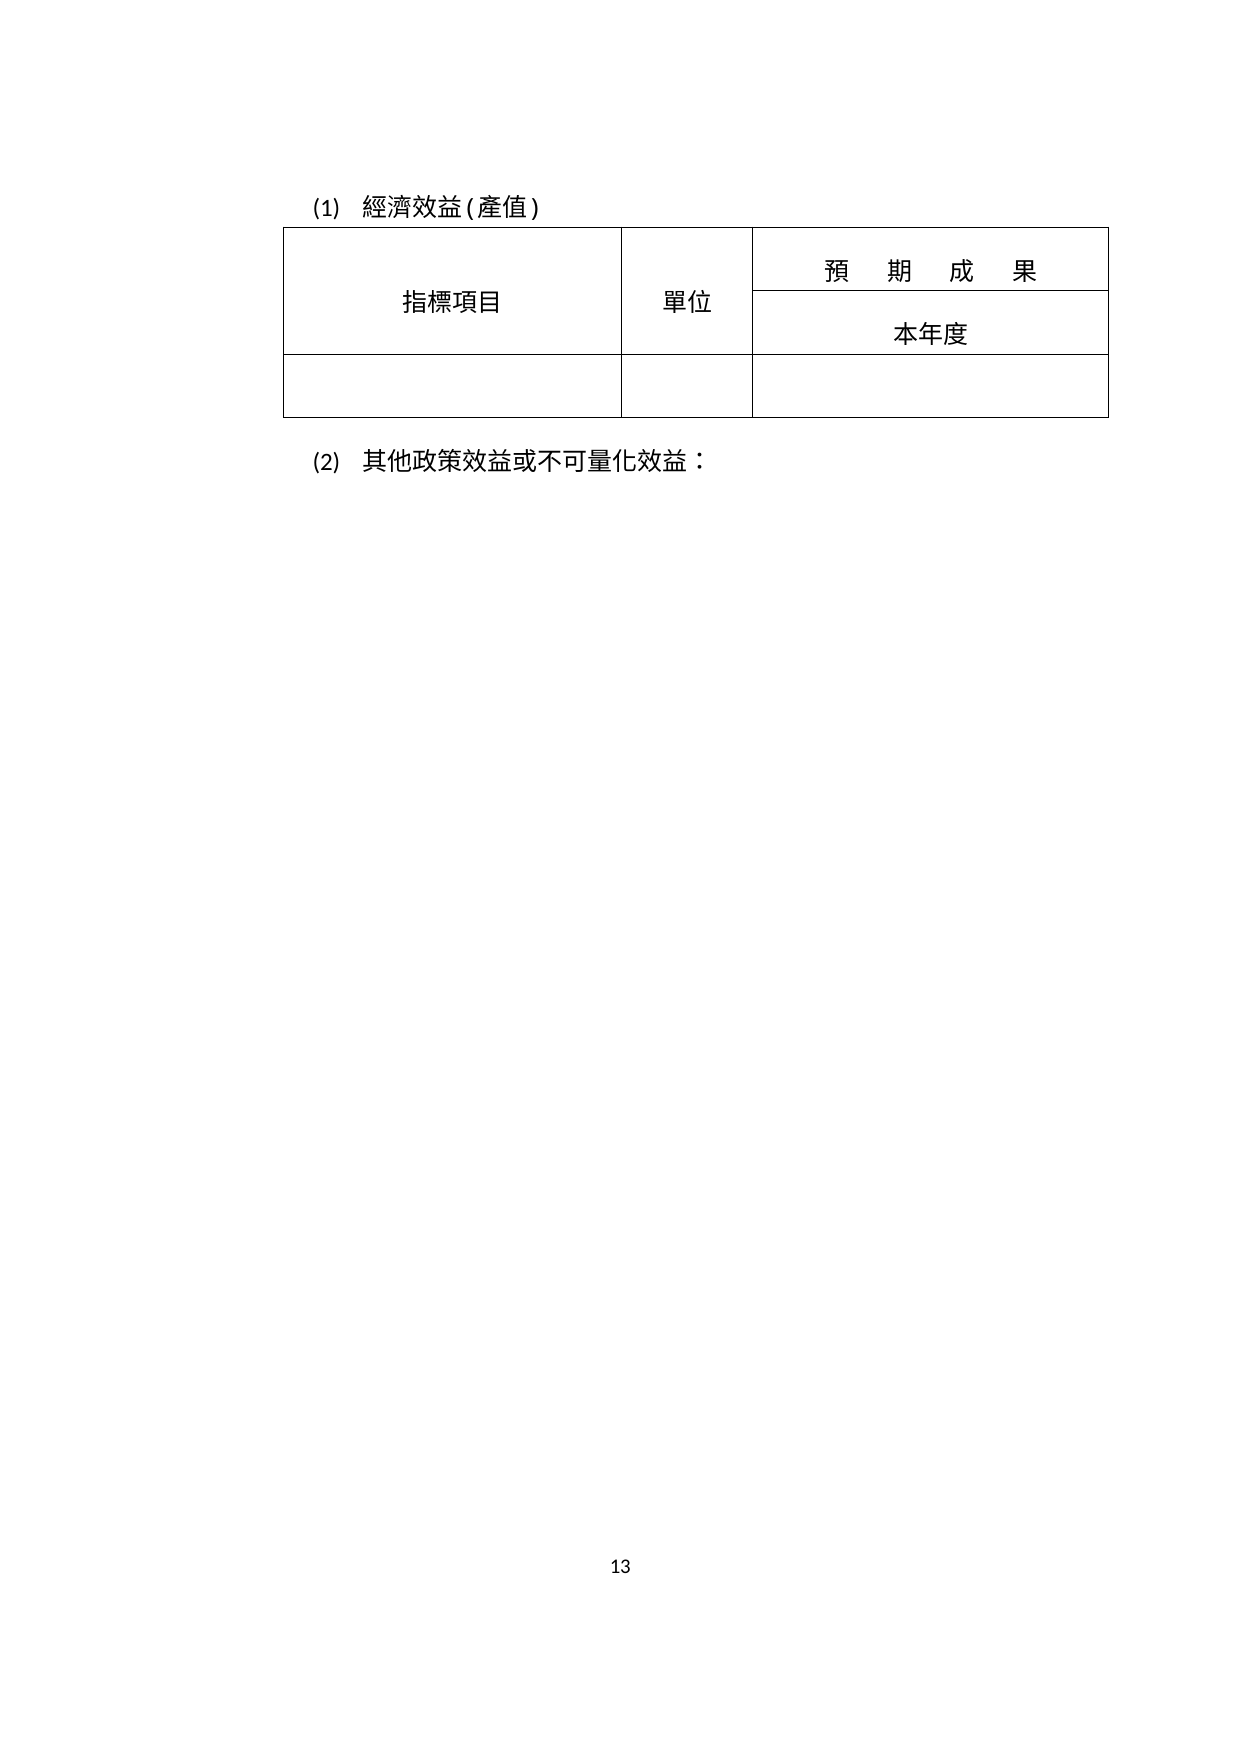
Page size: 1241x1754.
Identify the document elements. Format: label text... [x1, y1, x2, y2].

table_cell [622, 355, 752, 417]
table_cell [753, 355, 1108, 417]
table_header 指標項目 [284, 228, 621, 354]
table_header 預 期 成 果 [753, 228, 1108, 290]
table_header 單位 [622, 228, 752, 354]
list 其他政策效益或不可量化效益： [312, 418, 1053, 481]
list 經濟效益(產值) [312, 164, 1053, 227]
table_cell 本年度 [753, 291, 1108, 354]
table_cell [284, 355, 621, 417]
